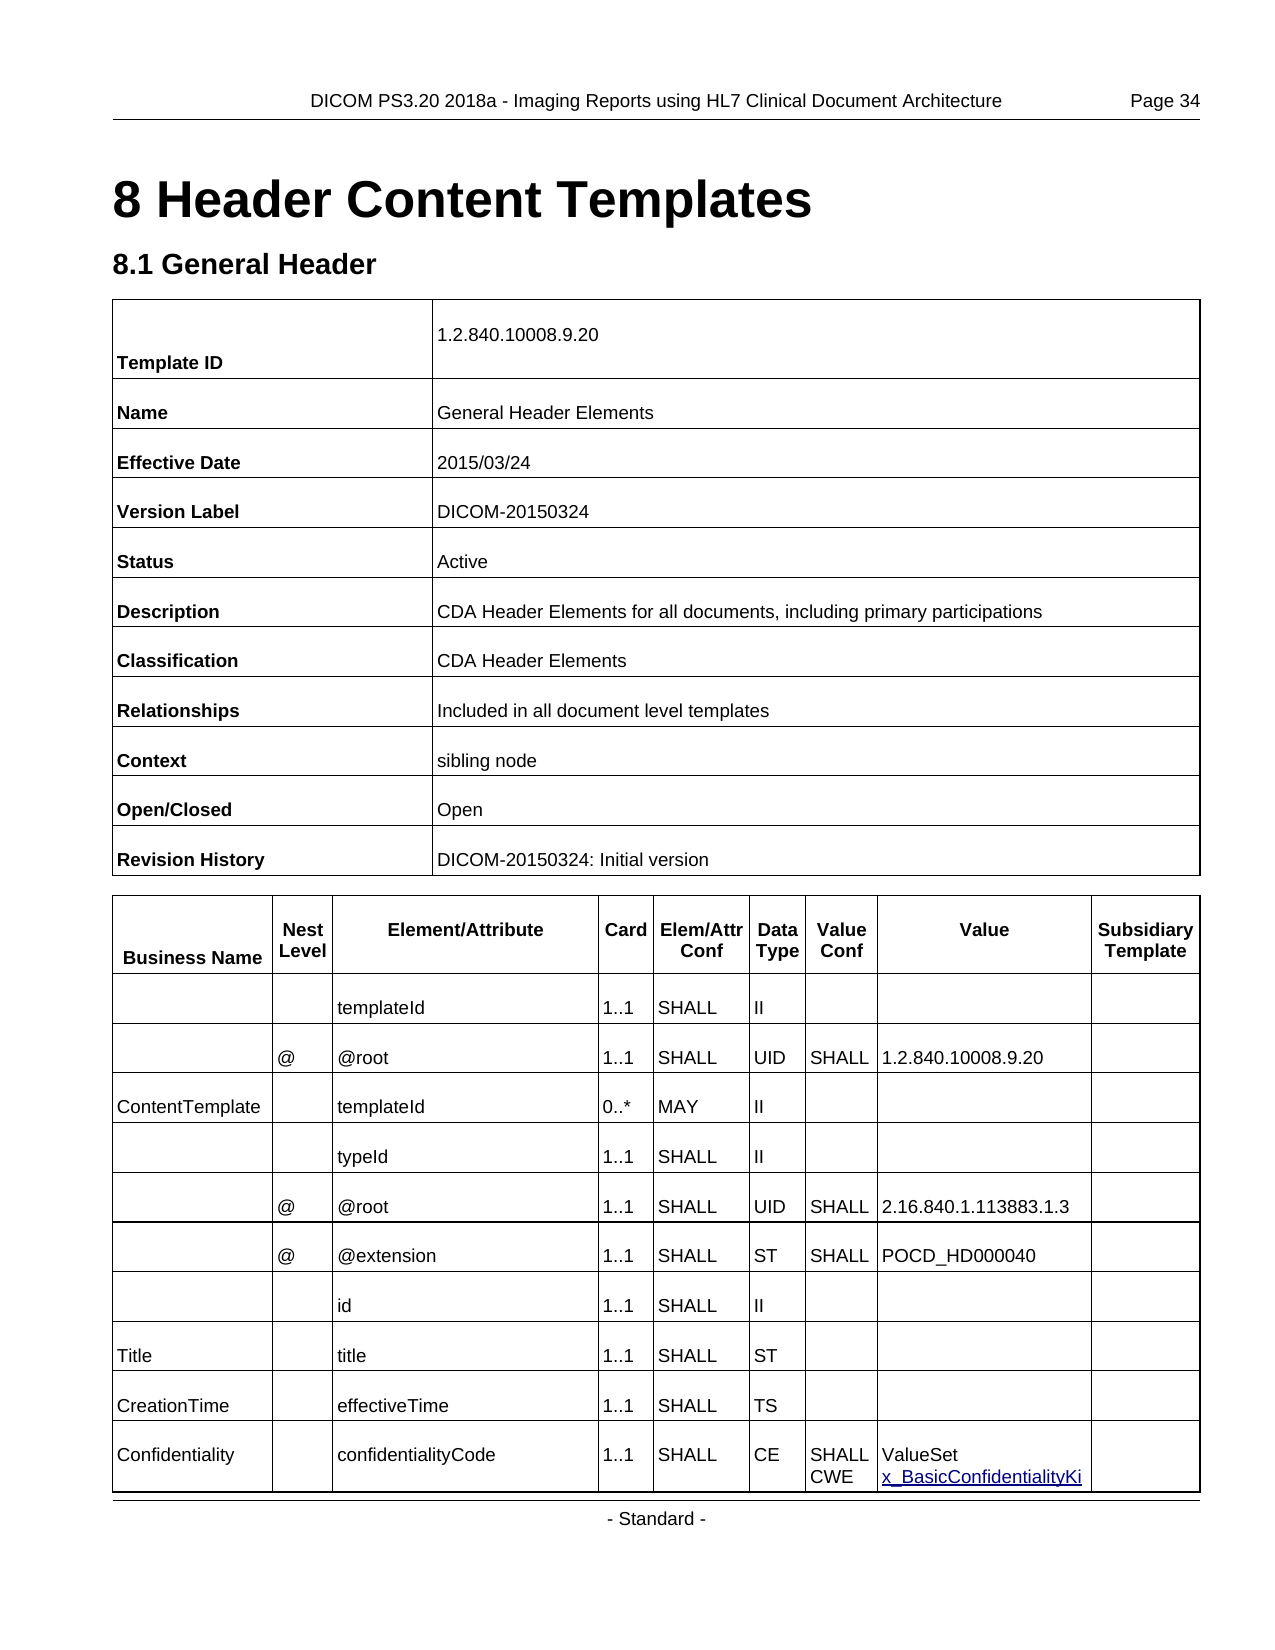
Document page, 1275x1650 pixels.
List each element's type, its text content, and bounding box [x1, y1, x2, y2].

table_cell II [750, 1123, 805, 1172]
table_cell [113, 1272, 272, 1321]
table_cell @ [273, 1024, 332, 1072]
table_cell SHALL [654, 1024, 749, 1072]
table_cell [1092, 1073, 1199, 1122]
table_cell [1092, 1421, 1199, 1491]
table_cell [806, 974, 877, 1023]
table_cell SHALL [654, 1322, 749, 1370]
table_cell CE [750, 1421, 805, 1491]
table_cell @root [333, 1024, 598, 1072]
table_cell [878, 1322, 1091, 1370]
table_cell [806, 1073, 877, 1122]
table_cell Classification [113, 627, 432, 676]
table_cell CDA Header Elements [433, 627, 1199, 676]
table_cell @root [333, 1173, 598, 1221]
table_cell [113, 1173, 272, 1221]
table_cell @ [273, 1173, 332, 1221]
table_cell Content​Template [113, 1073, 272, 1122]
table_cell [806, 1123, 877, 1172]
table_cell [878, 1073, 1091, 1122]
table_header Business Name [113, 896, 272, 973]
table_cell 2.16.840.1.113883.​1.3 [878, 1173, 1091, 1221]
table_cell template​Id [333, 1073, 598, 1122]
table_cell [273, 1073, 332, 1122]
table_cell [806, 1272, 877, 1321]
table_cell sibling node [433, 727, 1199, 775]
table_cell 1..1 [599, 1371, 653, 1420]
table_cell [1092, 1272, 1199, 1321]
table_cell 1..1 [599, 1173, 653, 1221]
table_cell [1092, 1371, 1199, 1420]
table_cell template​Id [333, 974, 598, 1023]
table_cell [878, 1123, 1091, 1172]
table_cell effective​Time [333, 1371, 598, 1420]
table_cell ST [750, 1322, 805, 1370]
table_cell DICOM-20150324 [433, 478, 1199, 527]
table_cell SHALL [654, 1421, 749, 1491]
table_cell 1..1 [599, 1272, 653, 1321]
table_cell 1..1 [599, 1322, 653, 1370]
table_cell SHALL [654, 1371, 749, 1420]
table_cell 1.2.840.10008.9.20 [878, 1024, 1091, 1072]
table_cell SHALL [654, 1173, 749, 1221]
table_cell II [750, 1073, 805, 1122]
table_cell SHALL [806, 1173, 877, 1221]
table_cell TS [750, 1371, 805, 1420]
table_cell DICOM-20150324: Initial version [433, 826, 1199, 875]
table_cell [273, 1322, 332, 1370]
table_cell MAY [654, 1073, 749, 1122]
table_header 1.2.840.10008.9.20 [433, 300, 1199, 378]
table_header Data Type [750, 896, 805, 973]
table_cell CDA Header Elements for all documents, including primary participations [433, 578, 1199, 626]
table_cell 2015/03/24 [433, 429, 1199, 477]
table_cell II [750, 974, 805, 1023]
table_cell Effective Date [113, 429, 432, 477]
table_cell id [333, 1272, 598, 1321]
table_cell Status [113, 528, 432, 577]
table_cell @extension [333, 1223, 598, 1271]
table_cell [113, 1024, 272, 1072]
text 8 Header Content Templates [112, 169, 1200, 228]
table_cell Creation​Time [113, 1371, 272, 1420]
table_cell [1092, 1173, 1199, 1221]
table_cell Name [113, 379, 432, 427]
table_header Value [878, 896, 1091, 973]
table_cell General Header Elements [433, 379, 1199, 427]
table_cell [1092, 1223, 1199, 1271]
table_header Subsidiary Template [1092, 896, 1199, 973]
table_cell [1092, 1123, 1199, 1172]
table_cell [806, 1322, 877, 1370]
table_cell POCD_HD000040 [878, 1223, 1091, 1271]
table_cell Confidentiality [113, 1421, 272, 1491]
table_header Nest Level [273, 896, 332, 973]
table_cell [878, 1272, 1091, 1321]
table_cell Open [433, 776, 1199, 825]
table_cell SHALL [654, 974, 749, 1023]
table_cell SHALL [654, 1123, 749, 1172]
table_cell [273, 1272, 332, 1321]
table_cell SHALL CWE [806, 1421, 877, 1491]
table_cell SHALL [806, 1223, 877, 1271]
table_cell II [750, 1272, 805, 1321]
table_header Template ID [113, 300, 432, 378]
table_cell SHALL [806, 1024, 877, 1072]
table_cell Included in all document level templates [433, 677, 1199, 726]
table_cell [113, 1223, 272, 1271]
table_cell 1..1 [599, 1123, 653, 1172]
text 8.1 General Header [112, 247, 1200, 281]
table_cell [273, 1421, 332, 1491]
table_cell Relationships [113, 677, 432, 726]
table_cell 1..1 [599, 1223, 653, 1271]
table_cell [878, 974, 1091, 1023]
table_cell [113, 1123, 272, 1172]
table_cell [1092, 974, 1199, 1023]
table_cell ST [750, 1223, 805, 1271]
table_header Elem/Attr Conf [654, 896, 749, 973]
table_cell [1092, 1024, 1199, 1072]
table_cell confidentiality​Code [333, 1421, 598, 1491]
table_cell [273, 974, 332, 1023]
table_cell [1092, 1322, 1199, 1370]
table_cell ValueSet x_BasicConfidentialityKi [878, 1421, 1091, 1491]
table_cell @ [273, 1223, 332, 1271]
table_cell 1..1 [599, 1024, 653, 1072]
table_cell [806, 1371, 877, 1420]
table_header Element/​Attribute [333, 896, 598, 973]
table_header Value Conf [806, 896, 877, 973]
table_cell title [333, 1322, 598, 1370]
table_cell [113, 974, 272, 1023]
table_cell Active [433, 528, 1199, 577]
table_cell 1..1 [599, 1421, 653, 1491]
table_cell Revision History [113, 826, 432, 875]
table_cell Version Label [113, 478, 432, 527]
table_cell Context [113, 727, 432, 775]
table_cell UID [750, 1024, 805, 1072]
table_cell Title [113, 1322, 272, 1370]
table_cell Open/Closed [113, 776, 432, 825]
table_cell type​Id [333, 1123, 598, 1172]
table_cell UID [750, 1173, 805, 1221]
table_cell Description [113, 578, 432, 626]
table_header Card [599, 896, 653, 973]
table_cell SHALL [654, 1223, 749, 1271]
table_cell [273, 1371, 332, 1420]
table_cell 1..1 [599, 974, 653, 1023]
table_cell [273, 1123, 332, 1172]
table_cell SHALL [654, 1272, 749, 1321]
table_cell 0..* [599, 1073, 653, 1122]
table_cell [878, 1371, 1091, 1420]
